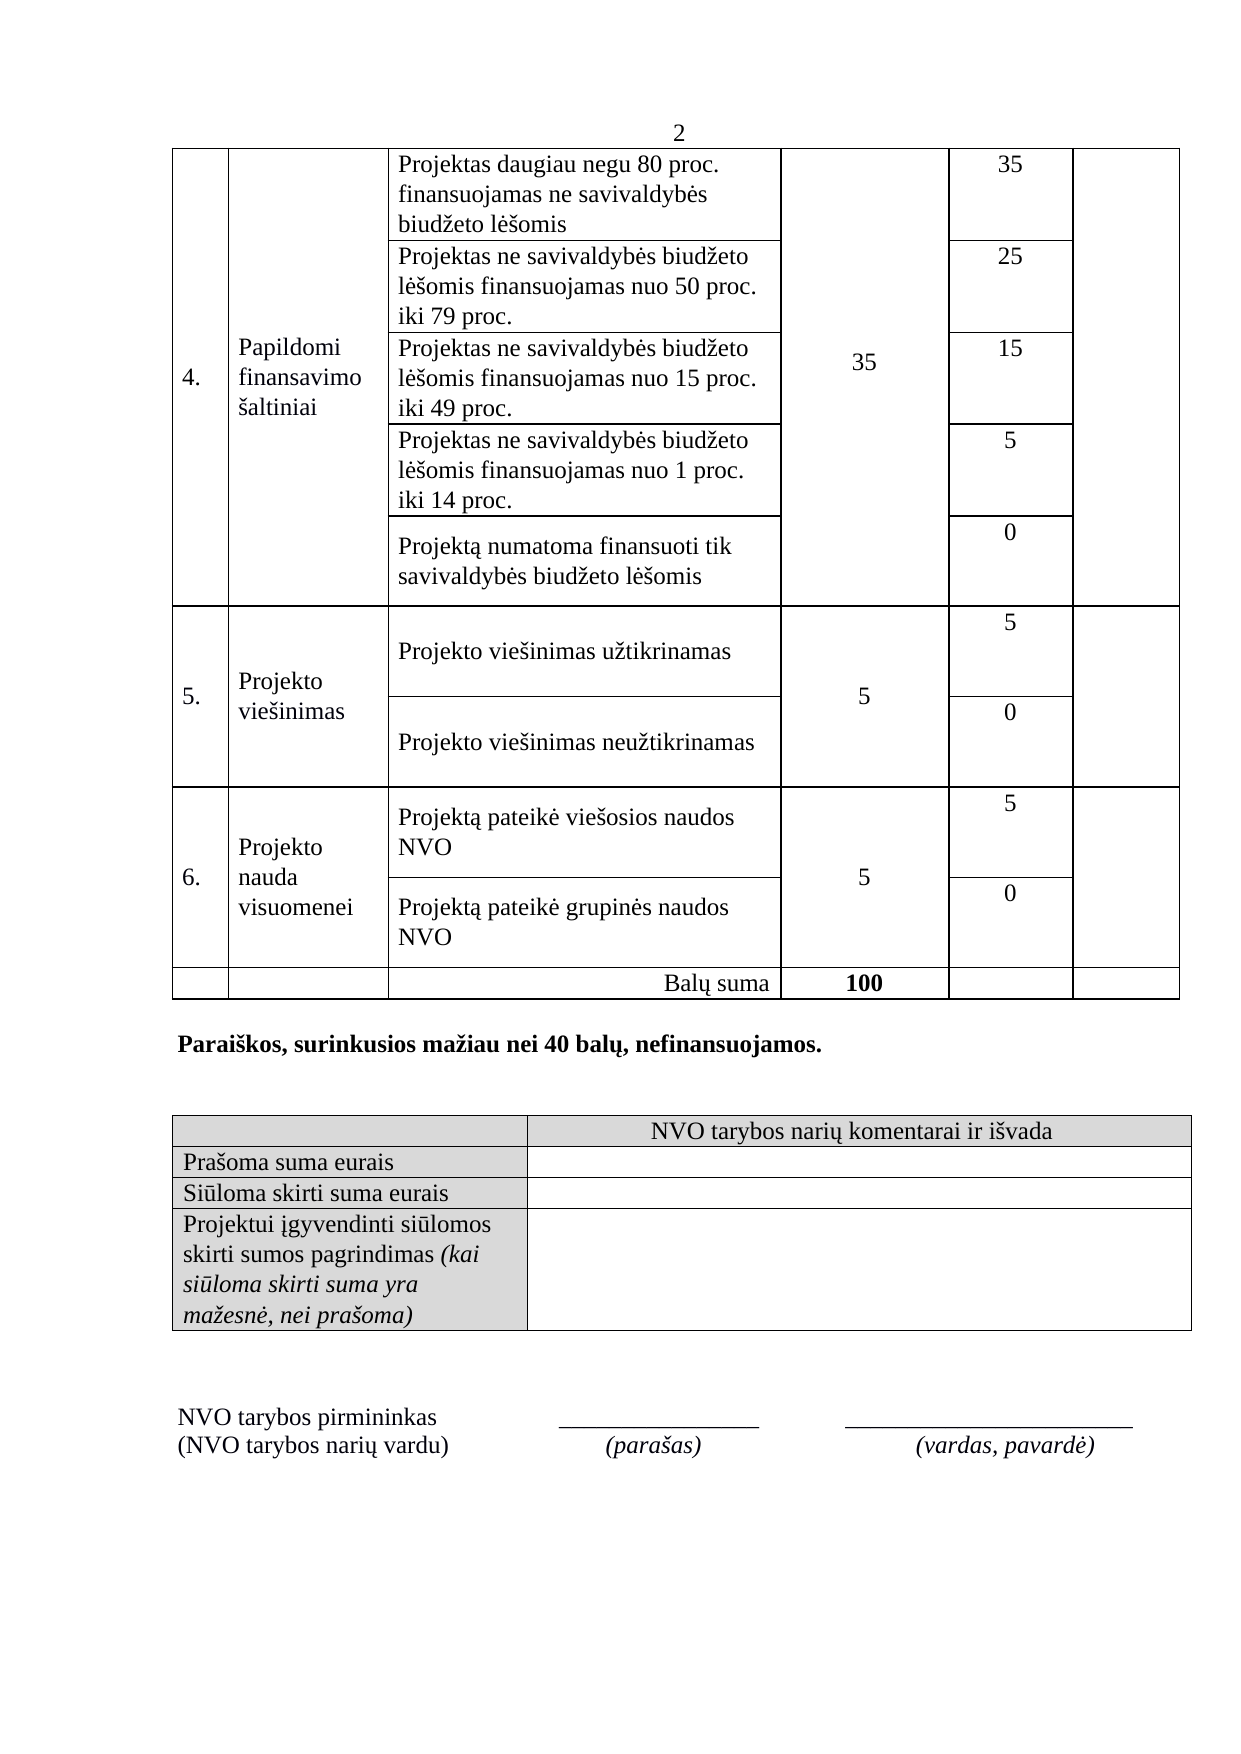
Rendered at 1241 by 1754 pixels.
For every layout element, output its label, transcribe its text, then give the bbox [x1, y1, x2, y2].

table_cell 5 [782, 788, 948, 967]
table_cell 35 [782, 149, 948, 605]
text Paraiškos, surinkusios mažiau nei 40 balų, nefinansuojamos. [177, 1029, 1181, 1057]
table_cell [1074, 607, 1179, 786]
table_cell Projektą pateikė viešosios naudos NVO [389, 788, 780, 876]
table_cell 25 [950, 241, 1072, 331]
table_cell Projekto viešinimas [229, 607, 388, 786]
table_cell 5 [782, 607, 948, 786]
table_cell [528, 1147, 1191, 1177]
table_cell 35 [950, 149, 1072, 239]
table_cell Balų suma [389, 968, 780, 998]
table_cell Projektas ne savivaldybės biudžeto lėšomis finansuojamas nuo 1 proc. iki 14 proc. [389, 425, 780, 515]
text NVO tarybos pirmininkas ________________ _______________________ [177, 1402, 1181, 1431]
table_cell [1074, 149, 1179, 605]
text (NVO tarybos narių vardu) (parašas) (vardas, pavardė) [177, 1431, 1181, 1459]
table_header NVO tarybos narių komentarai ir išvada [528, 1116, 1191, 1146]
table_cell 4. [173, 149, 228, 605]
table_cell Projekto nauda visuomenei [229, 788, 388, 967]
table_cell Projektas ne savivaldybės biudžeto lėšomis finansuojamas nuo 15 proc. iki 49 proc. [389, 333, 780, 423]
table_cell [1074, 788, 1179, 967]
table_cell 5 [950, 788, 1072, 876]
table_cell Projektui įgyvendinti siūlomos skirti sumos pagrindimas (kai siūloma skirti suma yra mažesnė, nei prašoma) [173, 1209, 527, 1330]
table_cell Projektas daugiau negu 80 proc. finansuojamas ne savivaldybės biudžeto lėšomis [389, 149, 780, 239]
table_cell 5 [950, 425, 1072, 515]
table_cell [950, 968, 1072, 998]
table_cell [1074, 968, 1179, 998]
table_cell [229, 968, 388, 998]
table_cell 15 [950, 333, 1072, 423]
table_cell 5. [173, 607, 228, 786]
table_header [173, 1116, 527, 1146]
table_cell Siūloma skirti suma eurais [173, 1178, 527, 1208]
table_cell [173, 968, 228, 998]
table_cell [528, 1178, 1191, 1208]
table_cell Prašoma suma eurais [173, 1147, 527, 1177]
table_cell [528, 1209, 1191, 1330]
table_cell 0 [950, 697, 1072, 786]
table_cell 100 [782, 968, 948, 998]
table_cell Projekto viešinimas neužtikrinamas [389, 697, 780, 786]
table_cell Projektą numatoma finansuoti tik savivaldybės biudžeto lėšomis [389, 517, 780, 605]
table_cell 6. [173, 788, 228, 967]
table_cell Projekto viešinimas užtikrinamas [389, 607, 780, 696]
table_cell Projektas ne savivaldybės biudžeto lėšomis finansuojamas nuo 50 proc. iki 79 proc. [389, 241, 780, 331]
table_cell Papildomi finansavimo šaltiniai [229, 149, 388, 605]
table_cell 0 [950, 517, 1072, 605]
table_cell 5 [950, 607, 1072, 696]
table_cell 0 [950, 878, 1072, 967]
table_cell Projektą pateikė grupinės naudos NVO [389, 878, 780, 967]
